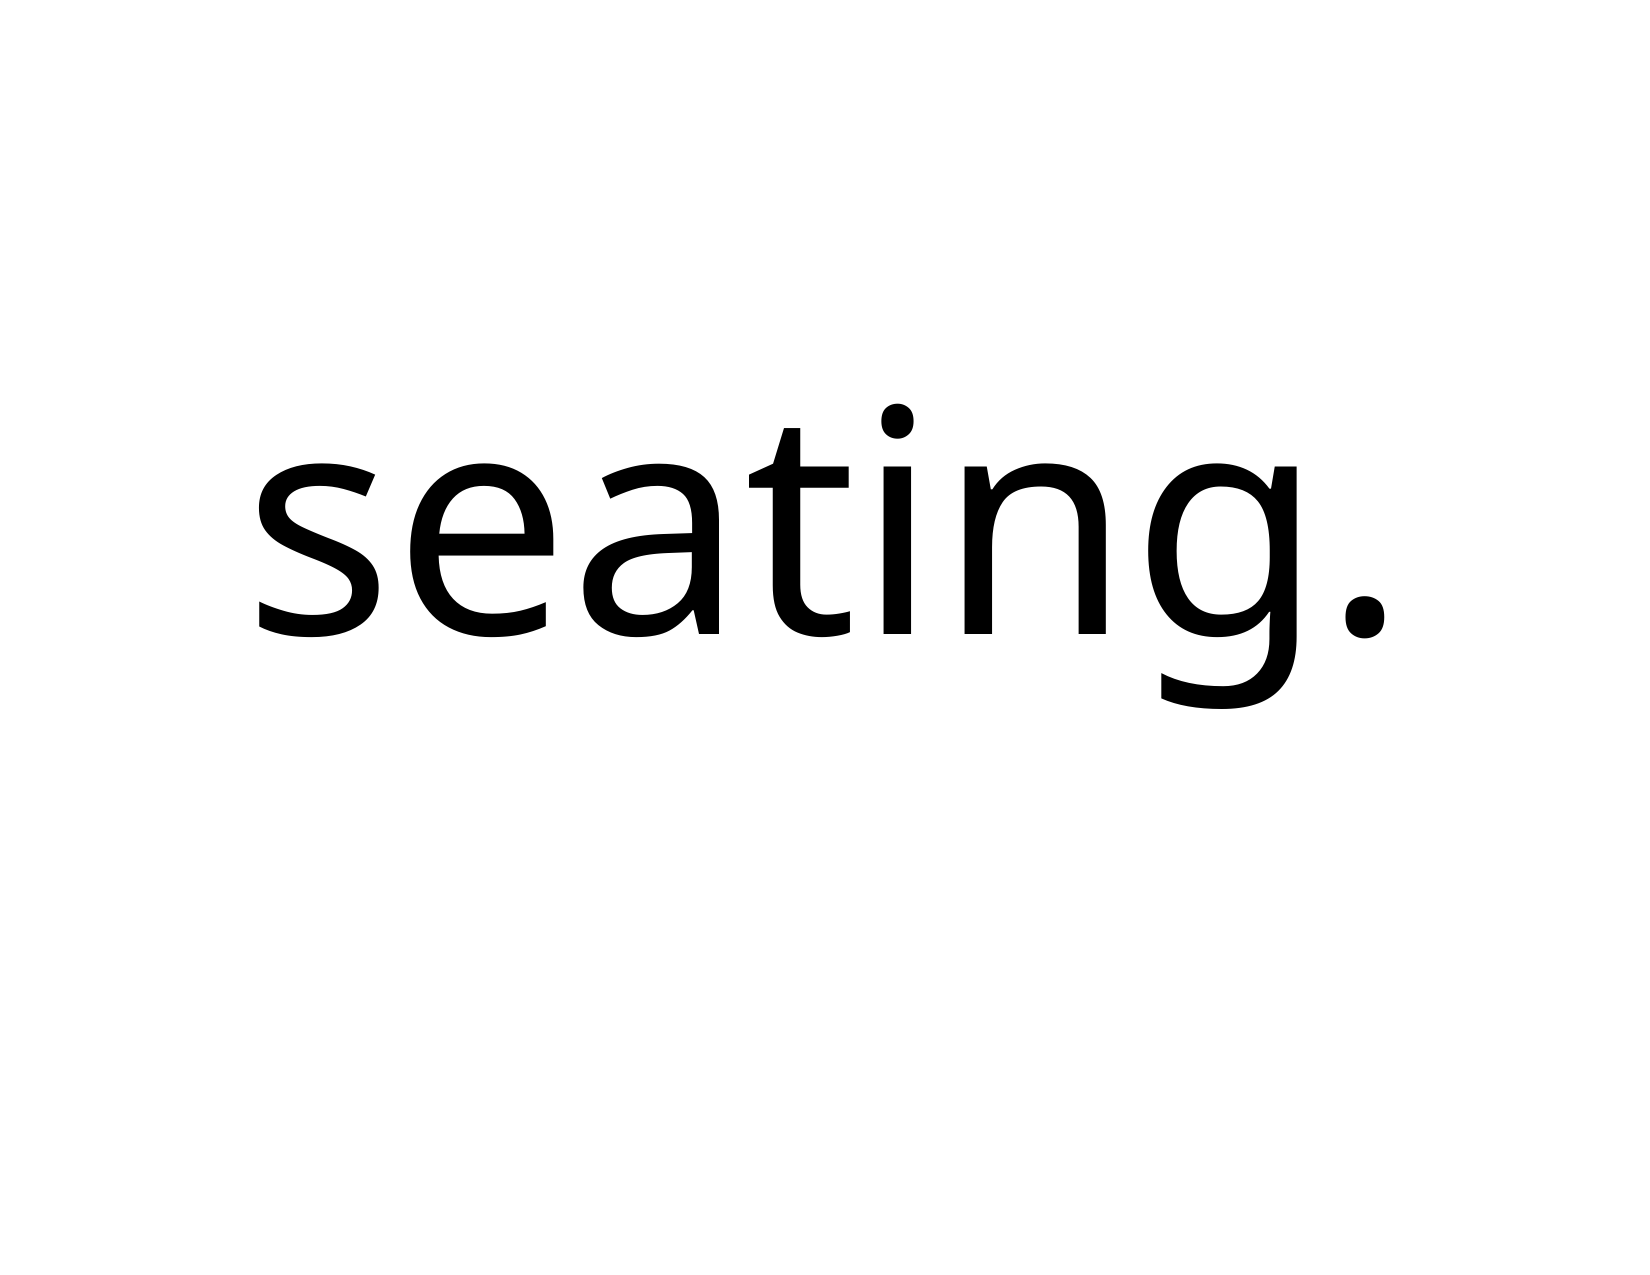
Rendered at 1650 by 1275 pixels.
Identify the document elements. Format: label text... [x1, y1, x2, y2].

text seating. [118, 300, 1532, 726]
